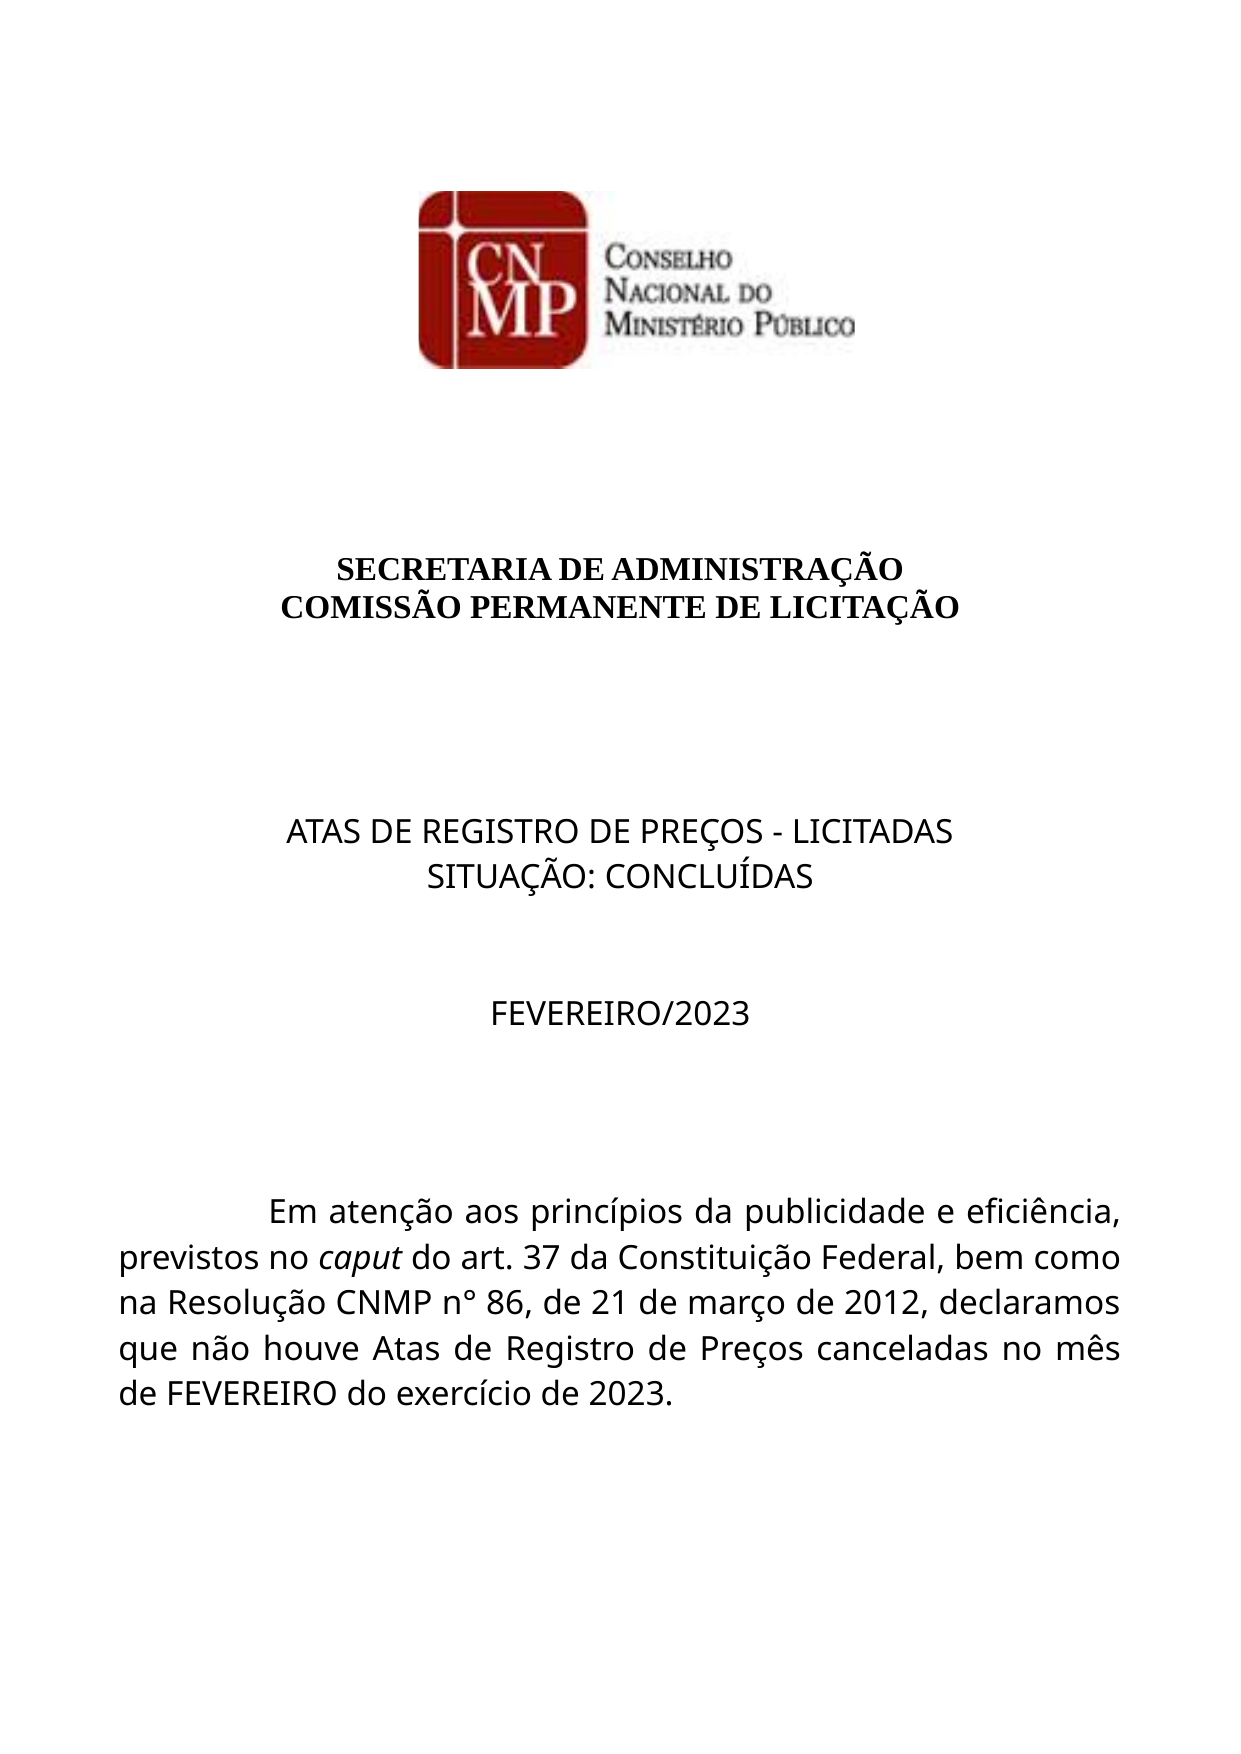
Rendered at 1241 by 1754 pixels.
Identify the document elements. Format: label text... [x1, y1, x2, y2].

text SITUAÇÃO: CONCLUÍDAS [118, 853, 1122, 898]
text SECRETARIA DE ADMINISTRAÇÃO [118, 549, 1122, 588]
text ATAS DE REGISTRO DE PREÇOS - LICITADAS [118, 808, 1122, 853]
text Em atenção aos princípios da publicidade e eficiência, previstos no caput do art. 37 da Constituição Federal, bem como na Resolução CNMP n° 86, de 21 de março de 2012, declaramos que não houve Atas de Registro de Preços canceladas no mês de FEVEREIRO do exercício de 2023. [118, 1188, 1122, 1415]
text COMISSÃO PERMANENTE DE LICITAÇÃO [118, 588, 1122, 626]
text FEVEREIRO/2023 [118, 989, 1122, 1035]
